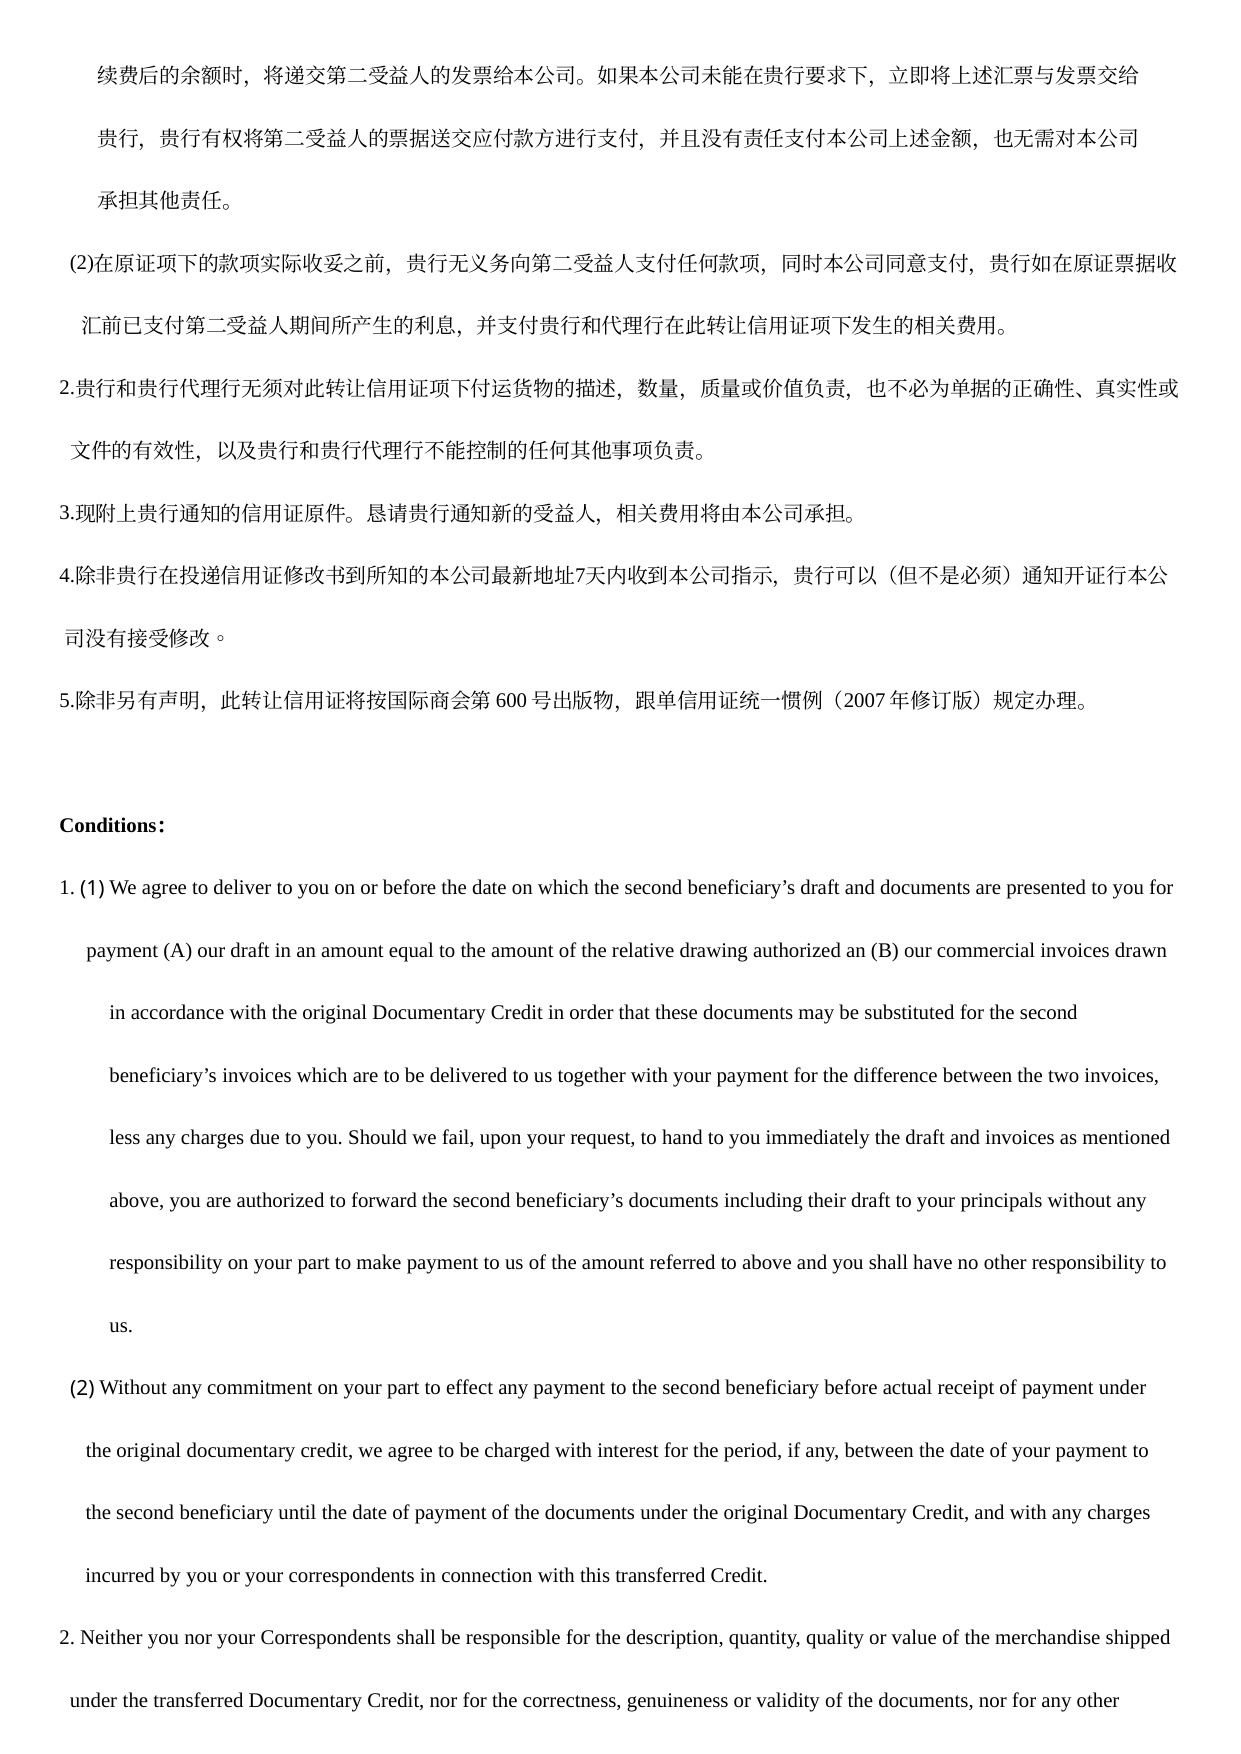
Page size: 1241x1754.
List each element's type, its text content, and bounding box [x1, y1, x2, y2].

text Conditions： [59, 783, 1181, 846]
text 3.现附上贵行通知的信用证原件。恳请贵行通知新的受益人，相关费用将由本公司承担。 [59, 471, 1181, 533]
text the second beneficiary until the date of payment of the documents under the original Documentary Credit, and with any charges [59, 1471, 1181, 1533]
text 司没有接受修改。 [59, 596, 1181, 658]
text 贵行，贵行有权将第二受益人的票据送交应付款方进行支付，并且没有责任支付本公司上述金额，也无需对本公司 [59, 96, 1181, 158]
text 续费后的余额时，将递交第二受益人的发票给本公司。如果本公司未能在贵行要求下，立即将上述汇票与发票交给 [59, 33, 1181, 96]
text 文件的有效性，以及贵行和贵行代理行不能控制的任何其他事项负责。 [59, 408, 1181, 471]
text the original documentary credit, we agree to be charged with interest for the period, if any, between the date of your payment to [59, 1408, 1181, 1471]
text 承担其他责任。 [59, 158, 1181, 221]
text 2. Neither you nor your Correspondents shall be responsible for the description, quantity, quality or value of the merchandise shipped [59, 1596, 1181, 1658]
text under the transferred Documentary Credit, nor for the correctness, genuineness or validity of the documents, nor for any other [59, 1658, 1181, 1721]
text (2)在原证项下的款项实际收妥之前，贵行无义务向第二受益人支付任何款项，同时本公司同意支付，贵行如在原证票据收 [59, 221, 1181, 283]
text payment (A) our draft in an amount equal to the amount of the relative drawing authorized an (B) our commercial invoices drawn in accordance with the original Documentary Credit in order that these documents may be substituted for the second beneficiary’s invoices which are to be delivered to us together with your payment for the difference between the two invoices, less any charges due to you. Should we fail, upon your request, to hand to you immediately the draft and invoices as mentioned above, you are authorized to forward the second beneficiary’s documents including their draft to your principals without any responsibility on your part to make payment to us of the amount referred to above and you shall have no other responsibility to us. [59, 908, 1181, 1346]
text 1. (1) We agree to deliver to you on or before the date on which the second beneficiary’s draft and documents are presented to you for [59, 846, 1181, 908]
text 2.贵行和贵行代理行无须对此转让信用证项下付运货物的描述，数量，质量或价值负责，也不必为单据的正确性、真实性或 [59, 346, 1181, 408]
text (2) Without any commitment on your part to effect any payment to the second beneficiary before actual receipt of payment under [59, 1346, 1181, 1408]
text 4.除非贵行在投递信用证修改书到所知的本公司最新地址7天内收到本公司指示，贵行可以（但不是必须）通知开证行本公 [59, 533, 1181, 596]
text incurred by you or your correspondents in connection with this transferred Credit. [59, 1533, 1181, 1596]
text 5.除非另有声明，此转让信用证将按国际商会第600号出版物，跟单信用证统一惯例（2007年修订版）规定办理。 [59, 658, 1181, 721]
text 汇前已支付第二受益人期间所产生的利息，并支付贵行和代理行在此转让信用证项下发生的相关费用。 [59, 283, 1181, 346]
